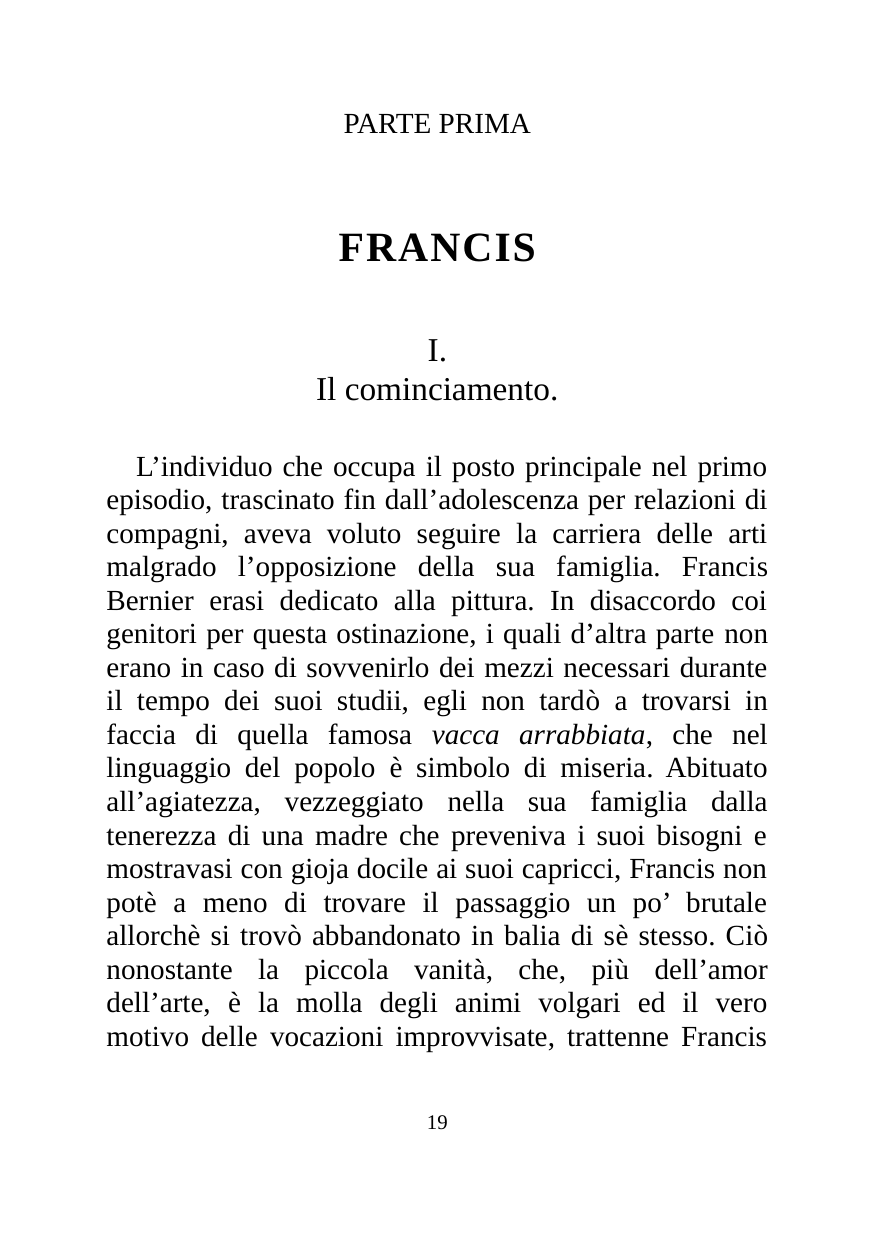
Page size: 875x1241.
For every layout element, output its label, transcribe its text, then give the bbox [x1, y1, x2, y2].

subtitle PARTE PRIMA [106, 106, 768, 140]
text L’individuo che occupa il posto principale nel primo episodio, trascinato fin dall’adolescenza per relazioni di compagni, aveva voluto seguire la carriera delle arti malgrado l’opposizione della sua famiglia. Francis Bernier erasi dedicato alla pittura. In disaccordo coi genitori per questa ostinazione, i quali d’altra parte non erano in caso di sovvenirlo dei mezzi necessari durante il tempo dei suoi studii, egli non tardò a trovarsi in faccia di quella famosa vacca arrabbiata, che nel linguaggio del popolo è simbolo di miseria. Abituato all’agiatezza, vezzeggiato nella sua famiglia dalla tenerezza di una madre che preveniva i suoi bisogni e mostravasi con gioja docile ai suoi capricci, Francis non potè a meno di trovare il passaggio un po’ brutale allorchè si trovò abbandonato in balia di sè stesso. Ciò nonostante la piccola vanità, che, più dell’amor dell’arte, è la molla degli animi volgari ed il vero motivo delle vocazioni improvvisate, trattenne Francis [106, 449, 768, 1052]
subtitle FRANCIS [106, 222, 768, 270]
subtitle I. Il cominciamento. [106, 331, 768, 407]
